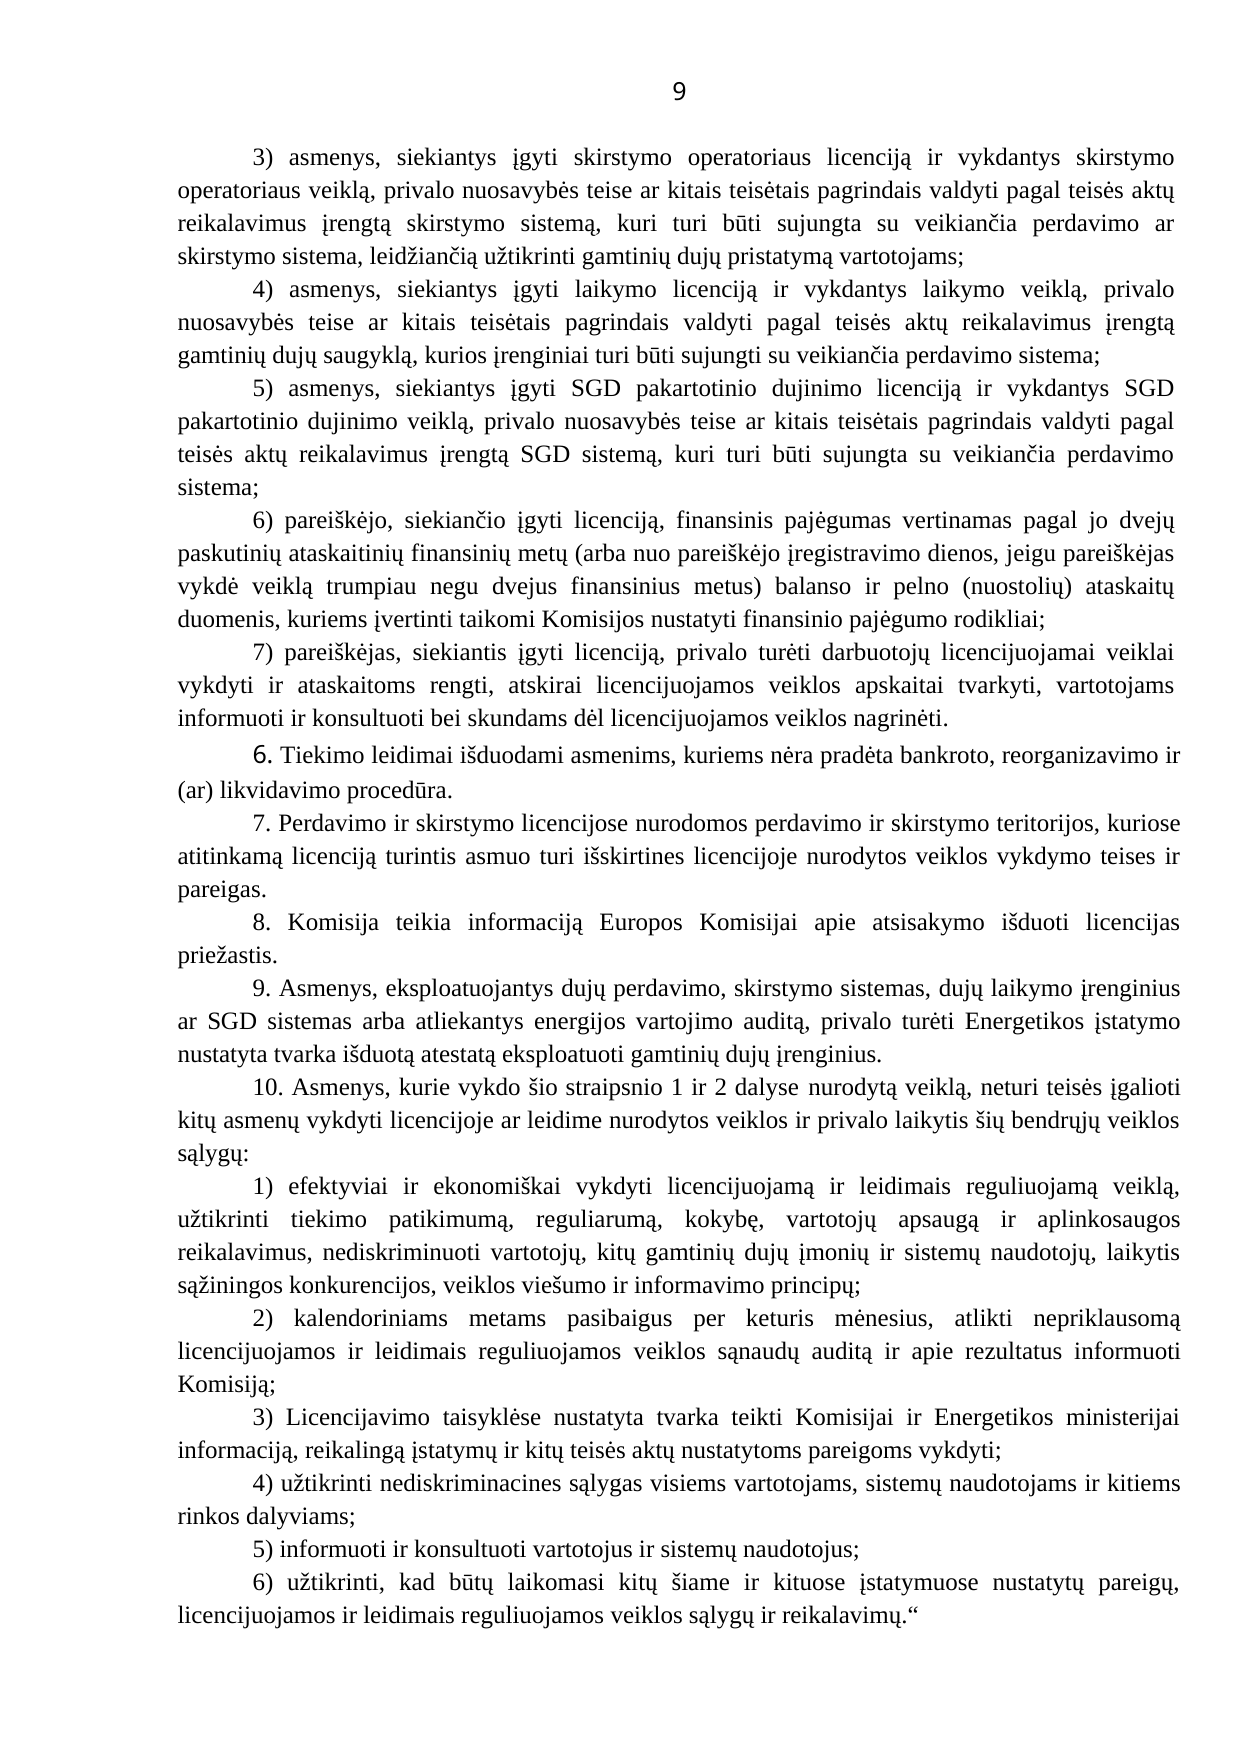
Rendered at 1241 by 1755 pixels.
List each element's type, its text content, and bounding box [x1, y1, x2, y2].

text 3) asmenys, siekiantys įgyti skirstymo operatoriaus licenciją ir vykdantys skirstymo operatoriaus veiklą, privalo nuosavybės teise ar kitais teisėtais pagrindais valdyti pagal teisės aktų reikalavimus įrengtą skirstymo sistemą, kuri turi būti sujungta su veikiančia perdavimo ar skirstymo sistema, leidžiančią užtikrinti gamtinių dujų pristatymą vartotojams; [177, 142, 1175, 270]
text 7) pareiškėjas, siekiantis įgyti licenciją, privalo turėti darbuotojų licencijuojamai veiklai vykdyti ir ataskaitoms rengti, atskirai licencijuojamos veiklos apskaitai tvarkyti, vartotojams informuoti ir konsultuoti bei skundams dėl licencijuojamos veiklos nagrinėti. [177, 637, 1175, 732]
text 1) efektyviai ir ekonomiškai vykdyti licencijuojamą ir leidimais reguliuojamą veiklą, užtikrinti tiekimo patikimumą, reguliarumą, kokybę, vartotojų apsaugą ir aplinkosaugos reikalavimus, nediskriminuoti vartotojų, kitų gamtinių dujų įmonių ir sistemų naudotojų, laikytis sąžiningos konkurencijos, veiklos viešumo ir informavimo principų; [177, 1171, 1181, 1299]
text 6. Tiekimo leidimai išduodami asmenims, kuriems nėra pradėta bankroto, reorganizavimo ir (ar) likvidavimo procedūra. [177, 736, 1181, 803]
text 3) Licencijavimo taisyklėse nustatyta tvarka teikti Komisijai ir Energetikos ministerijai informaciją, reikalingą įstatymų ir kitų teisės aktų nustatytoms pareigoms vykdyti; [177, 1402, 1181, 1464]
text 5) informuoti ir konsultuoti vartotojus ir sistemų naudotojus; [177, 1534, 1181, 1563]
text 8. Komisija teikia informaciją Europos Komisijai apie atsisakymo išduoti licencijas priežastis. [177, 907, 1181, 968]
text 6) užtikrinti, kad būtų laikomasi kitų šiame ir kituose įstatymuose nustatytų pareigų, licencijuojamos ir leidimais reguliuojamos veiklos sąlygų ir reikalavimų.“ [177, 1567, 1181, 1629]
text 4) užtikrinti nediskriminacines sąlygas visiems vartotojams, sistemų naudotojams ir kitiems rinkos dalyviams; [177, 1468, 1181, 1530]
text 6) pareiškėjo, siekiančio įgyti licenciją, finansinis pajėgumas vertinamas pagal jo dvejų paskutinių ataskaitinių finansinių metų (arba nuo pareiškėjo įregistravimo dienos, jeigu pareiškėjas vykdė veiklą trumpiau negu dvejus finansinius metus) balanso ir pelno (nuostolių) ataskaitų duomenis, kuriems įvertinti taikomi Komisijos nustatyti finansinio pajėgumo rodikliai; [177, 505, 1175, 633]
text 7. Perdavimo ir skirstymo licencijose nurodomos perdavimo ir skirstymo teritorijos, kuriose atitinkamą licenciją turintis asmuo turi išskirtines licencijoje nurodytos veiklos vykdymo teises ir pareigas. [177, 808, 1181, 902]
text 9. Asmenys, eksploatuojantys dujų perdavimo, skirstymo sistemas, dujų laikymo įrenginius ar SGD sistemas arba atliekantys energijos vartojimo auditą, privalo turėti Energetikos įstatymo nustatyta tvarka išduotą atestatą eksploatuoti gamtinių dujų įrenginius. [177, 973, 1181, 1068]
text 10. Asmenys, kurie vykdo šio straipsnio 1 ir 2 dalyse nurodytą veiklą, neturi teisės įgalioti kitų asmenų vykdyti licencijoje ar leidime nurodytos veiklos ir privalo laikytis šių bendrųjų veiklos sąlygų: [177, 1072, 1181, 1167]
text 5) asmenys, siekiantys įgyti SGD pakartotinio dujinimo licenciją ir vykdantys SGD pakartotinio dujinimo veiklą, privalo nuosavybės teise ar kitais teisėtais pagrindais valdyti pagal teisės aktų reikalavimus įrengtą SGD sistemą, kuri turi būti sujungta su veikiančia perdavimo sistema; [177, 373, 1175, 501]
text 2) kalendoriniams metams pasibaigus per keturis mėnesius, atlikti nepriklausomą licencijuojamos ir leidimais reguliuojamos veiklos sąnaudų auditą ir apie rezultatus informuoti Komisiją; [177, 1303, 1181, 1398]
text 4) asmenys, siekiantys įgyti laikymo licenciją ir vykdantys laikymo veiklą, privalo nuosavybės teise ar kitais teisėtais pagrindais valdyti pagal teisės aktų reikalavimus įrengtą gamtinių dujų saugyklą, kurios įrenginiai turi būti sujungti su veikiančia perdavimo sistema; [177, 274, 1175, 369]
